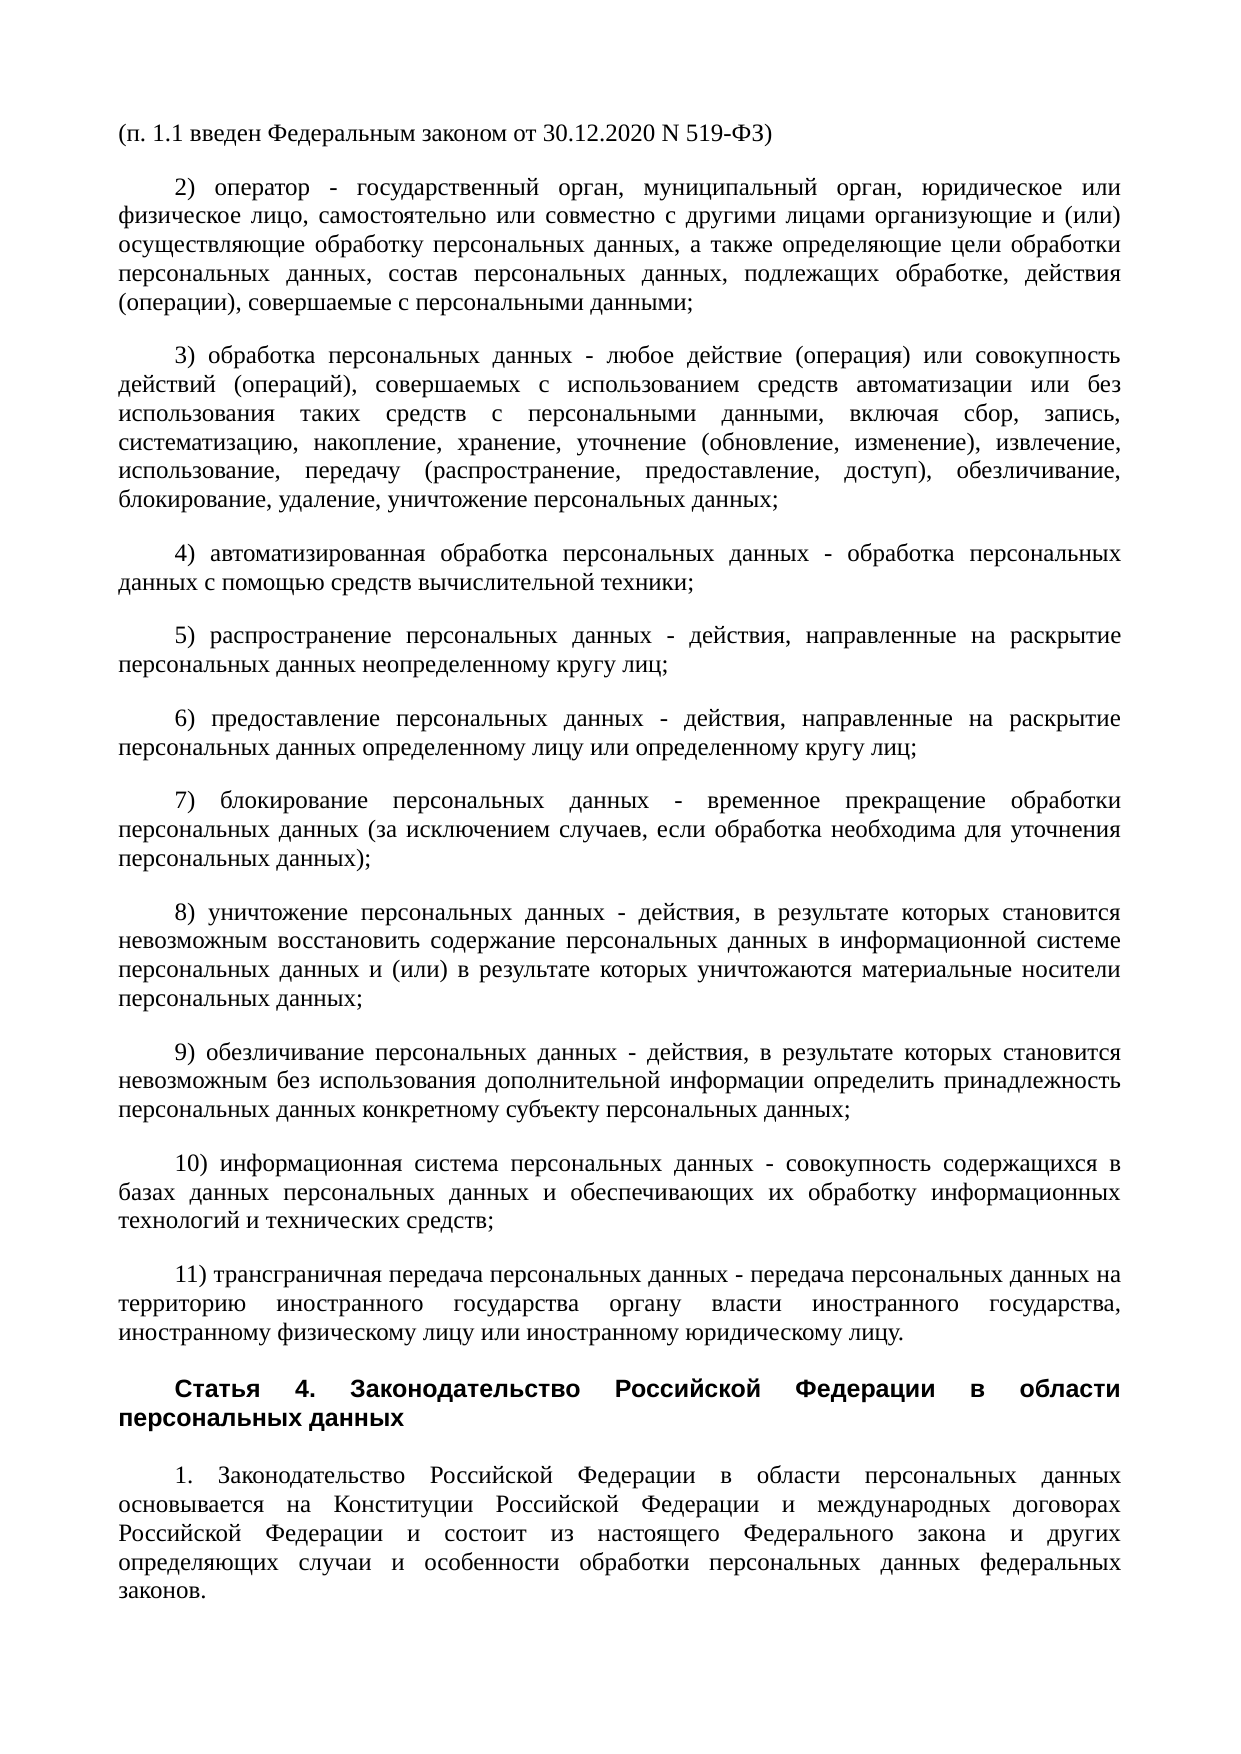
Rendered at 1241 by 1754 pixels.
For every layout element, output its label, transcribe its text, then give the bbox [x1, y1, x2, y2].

text 8) уничтожение персональных данных - действия, в результате которых становится невозможным восстановить содержание персональных данных в информационной системе персональных данных и (или) в результате которых уничтожаются материальные носители персональных данных; [118, 897, 1122, 1012]
text 9) обезличивание персональных данных - действия, в результате которых становится невозможным без использования дополнительной информации определить принадлежность персональных данных конкретному субъекту персональных данных; [118, 1037, 1122, 1123]
text 4) автоматизированная обработка персональных данных - обработка персональных данных с помощью средств вычислительной техники; [118, 538, 1122, 596]
text 6) предоставление персональных данных - действия, направленные на раскрытие персональных данных определенному лицу или определенному кругу лиц; [118, 703, 1122, 761]
text 1. Законодательство Российской Федерации в области персональных данных основывается на Конституции Российской Федерации и международных договорах Российской Федерации и состоит из настоящего Федерального закона и других определяющих случаи и особенности обработки персональных данных федеральных законов. [118, 1461, 1122, 1604]
text 5) распространение персональных данных - действия, направленные на раскрытие персональных данных неопределенному кругу лиц; [118, 621, 1122, 678]
text (п. 1.1 введен Федеральным законом от 30.12.2020 N 519-ФЗ) [118, 118, 1122, 147]
text 11) трансграничная передача персональных данных - передача персональных данных на территорию иностранного государства органу власти иностранного государства, иностранному физическому лицу или иностранному юридическому лицу. [118, 1259, 1122, 1346]
text 7) блокирование персональных данных - временное прекращение обработки персональных данных (за исключением случаев, если обработка необходима для уточнения персональных данных); [118, 786, 1122, 872]
text 2) оператор - государственный орган, муниципальный орган, юридическое или физическое лицо, самостоятельно или совместно с другими лицами организующие и (или) осуществляющие обработку персональных данных, а также определяющие цели обработки персональных данных, состав персональных данных, подлежащих обработке, действия (операции), совершаемые с персональными данными; [118, 172, 1122, 316]
text 3) обработка персональных данных - любое действие (операция) или совокупность действий (операций), совершаемых с использованием средств автоматизации или без использования таких средств с персональными данными, включая сбор, запись, систематизацию, накопление, хранение, уточнение (обновление, изменение), извлечение, использование, передачу (распространение, предоставление, доступ), обезличивание, блокирование, удаление, уничтожение персональных данных; [118, 341, 1122, 513]
title Статья 4. Законодательство Российской Федерации в области персональных данных [118, 1374, 1122, 1432]
text 10) информационная система персональных данных - совокупность содержащихся в базах данных персональных данных и обеспечивающих их обработку информационных технологий и технических средств; [118, 1148, 1122, 1234]
